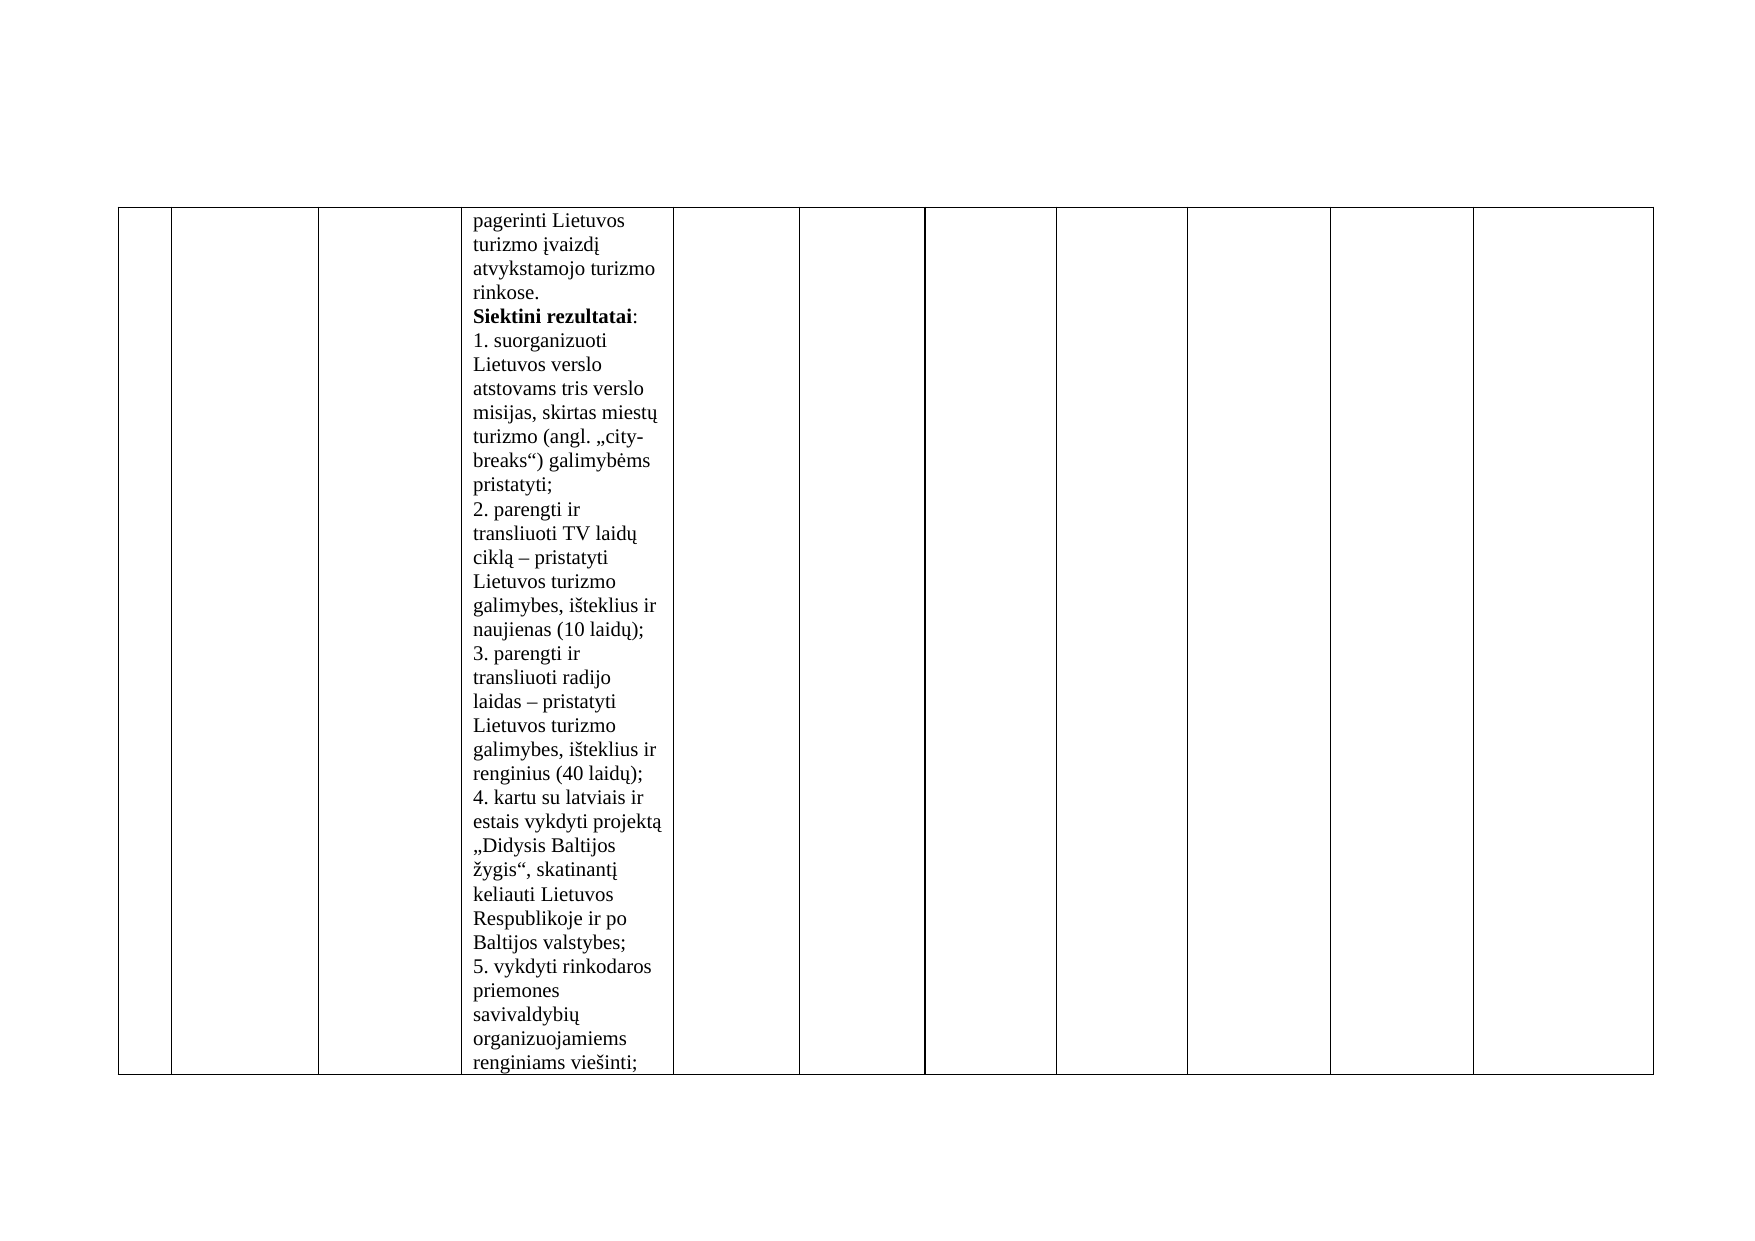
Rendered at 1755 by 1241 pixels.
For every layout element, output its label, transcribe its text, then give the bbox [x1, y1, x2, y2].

table_cell [1331, 208, 1473, 1074]
table_cell [674, 208, 799, 1074]
table_cell [1057, 208, 1187, 1074]
table_cell [926, 208, 1056, 1074]
table_cell [1474, 208, 1653, 1074]
table_cell [172, 208, 318, 1074]
table_cell [119, 208, 171, 1074]
table_cell [1188, 208, 1330, 1074]
table_cell [800, 208, 924, 1074]
table_cell [319, 208, 461, 1074]
table_cell pagerinti Lietuvos turizmo įvaizdį atvykstamojo turizmo rinkose. Siektini rezultatai: 1. suorganizuoti Lietuvos verslo atstovams tris verslo misijas, skirtas miestų turizmo (angl. „city-breaks“) galimybėms pristatyti; 2. parengti ir transliuoti TV laidų ciklą – pristatyti Lietuvos turizmo galimybes, išteklius ir naujienas (10 laidų); 3. parengti ir transliuoti radijo laidas – pristatyti Lietuvos turizmo galimybes, išteklius ir renginius (40 laidų); 4. kartu su latviais ir estais vykdyti projektą „Didysis Baltijos žygis“, skatinantį keliauti Lietuvos Respublikoje ir po Baltijos valstybes; 5. vykdyti rinkodaros priemones savivaldybių organizuojamiems renginiams viešinti; [462, 208, 673, 1074]
